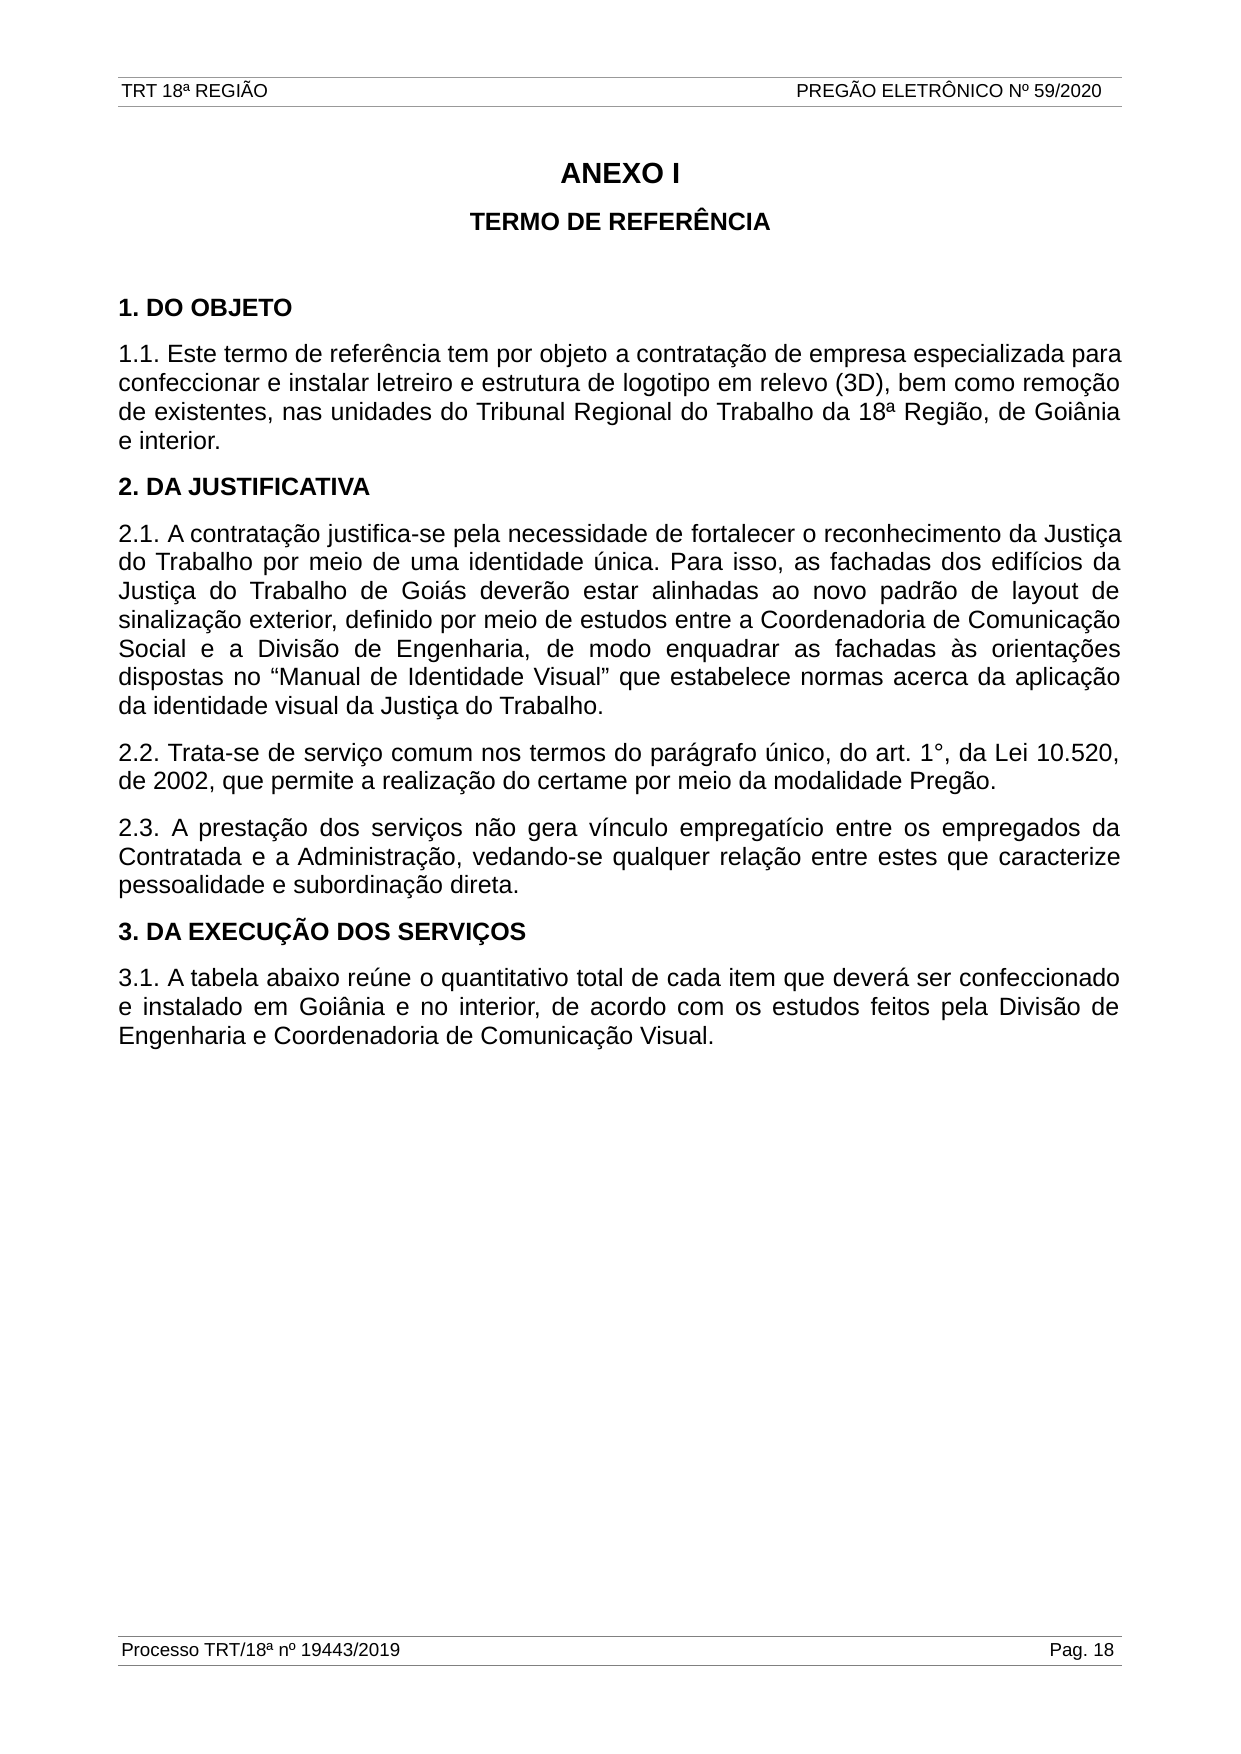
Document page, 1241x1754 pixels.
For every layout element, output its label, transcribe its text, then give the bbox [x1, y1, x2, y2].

text TERMO DE REFERÊNCIA [118, 207, 1122, 235]
text 3. DA EXECUÇÃO DOS SERVIÇOS [118, 917, 1122, 945]
text 2. DA JUSTIFICATIVA [118, 472, 1122, 501]
text ANEXO I [118, 156, 1122, 190]
text 2.3. A prestação dos serviços não gera vínculo empregatício entre os empregados da Contratada e a Administração, vedando-se qualquer relação entre estes que caracterize pessoalidade e subordinação direta. [118, 813, 1122, 899]
text 3.1. A tabela abaixo reúne o quantitativo total de cada item que deverá ser confeccionado e instalado em Goiânia e no interior, de acordo com os estudos feitos pela Divisão de Engenharia e Coordenadoria de Comunicação Visual. [118, 963, 1122, 1049]
text 1. DO OBJETO [118, 293, 1122, 322]
text 1.1. Este termo de referência tem por objeto a contratação de empresa especializada para confeccionar e instalar letreiro e estrutura de logotipo em relevo (3D), bem como remoção de existentes, nas unidades do Tribunal Regional do Trabalho da 18ª Região, de Goiânia e interior. [118, 339, 1122, 454]
text 2.2. Trata-se de serviço comum nos termos do parágrafo único, do art. 1°, da Lei 10.520, de 2002, que permite a realização do certame por meio da modalidade Pregão. [118, 737, 1122, 795]
text 2.1. A contratação justifica-se pela necessidade de fortalecer o reconhecimento da Justiça do Trabalho por meio de uma identidade única. Para isso, as fachadas dos edifícios da Justiça do Trabalho de Goiás deverão estar alinhadas ao novo padrão de layout de sinalização exterior, definido por meio de estudos entre a Coordenadoria de Comunicação Social e a Divisão de Engenharia, de modo enquadrar as fachadas às orientações dispostas no “Manual de Identidade Visual” que estabelece normas acerca da aplicação da identidade visual da Justiça do Trabalho. [118, 518, 1122, 720]
